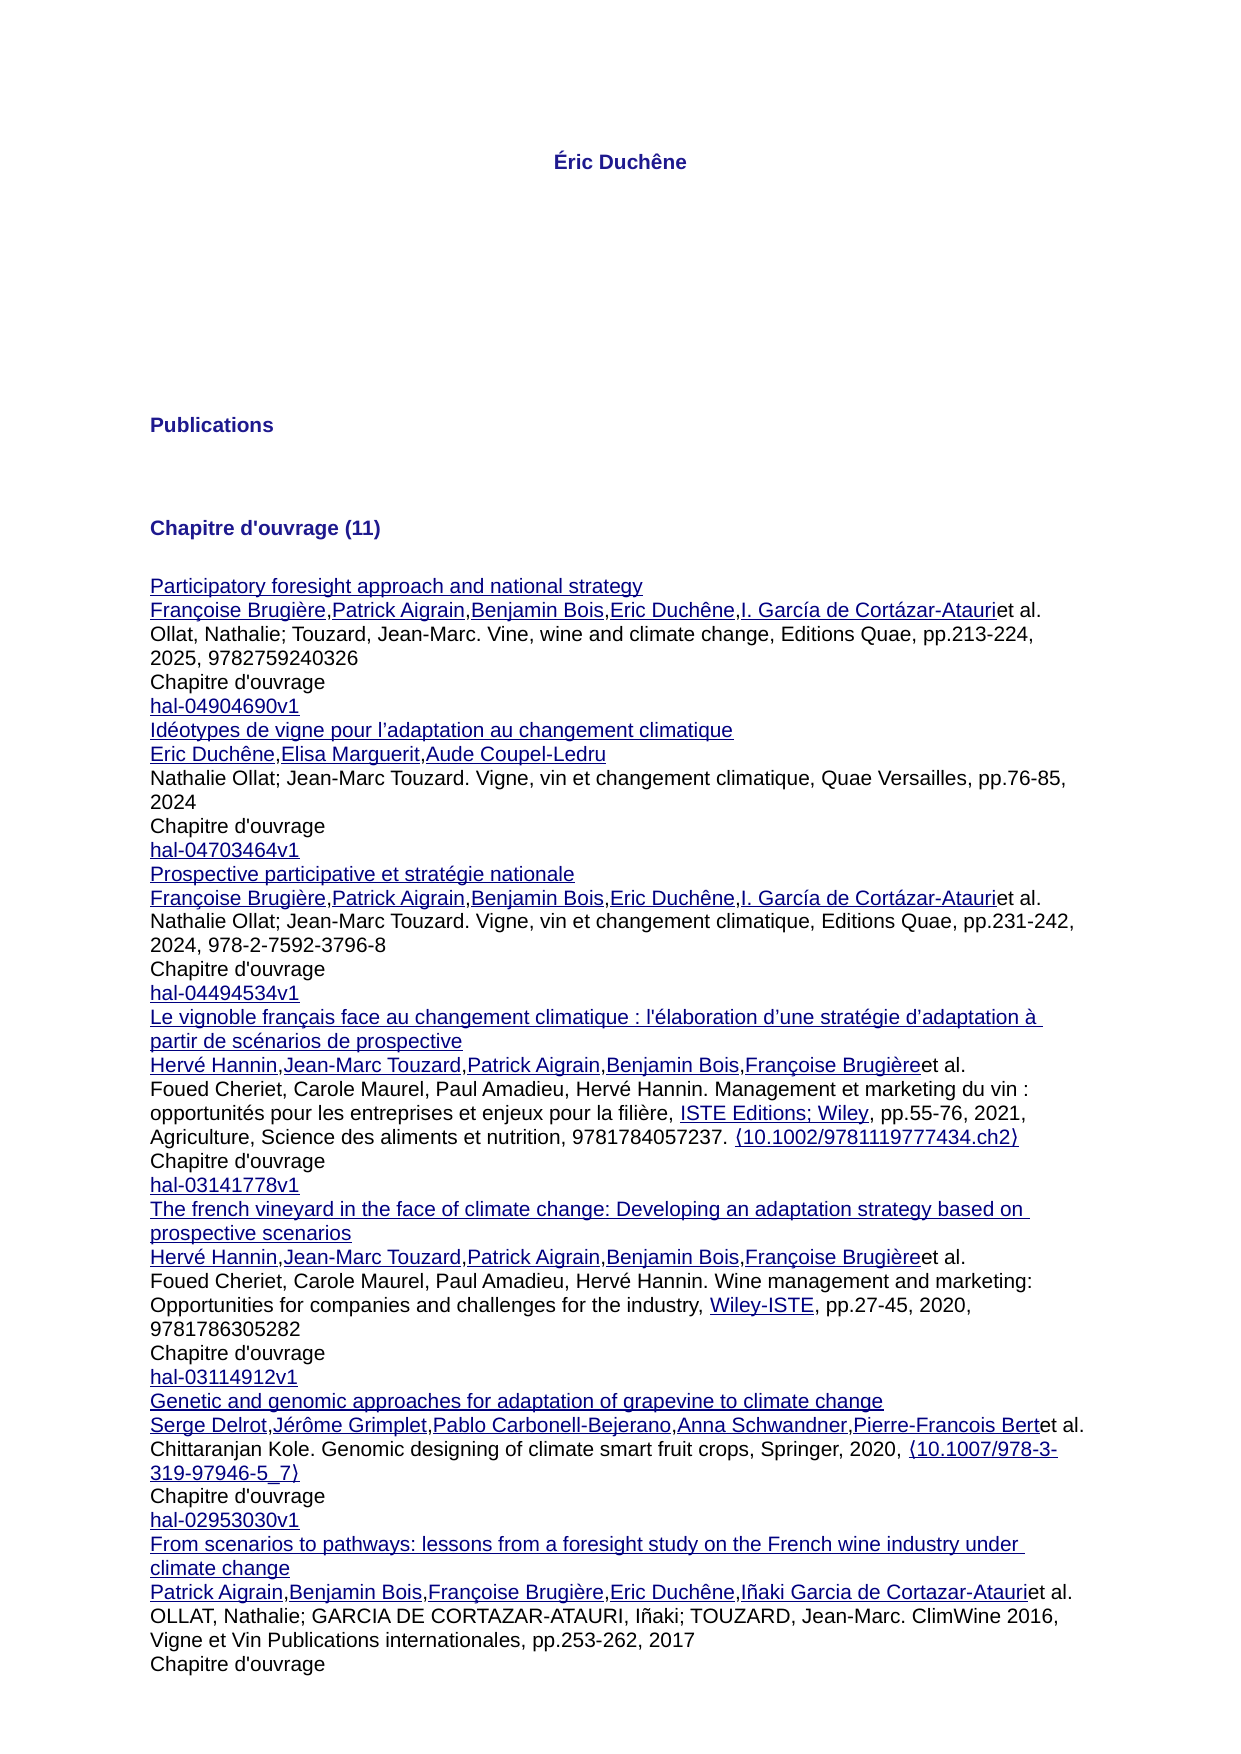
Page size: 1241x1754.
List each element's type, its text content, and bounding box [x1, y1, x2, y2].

subtitle Éric Duchêne [150, 150, 1090, 174]
table_cell Le vignoble français face au changement climatique : l'élaboration d’une stratégie d’adaptation à partir de scénarios de prospective Hervé Hannin,Jean-Marc Touzard,Patrick Aigrain,Benjamin Bois,Françoise Brugièreet al. Foued Cheriet, Carole Maurel, Paul Amadieu, Hervé Hannin. Management et marketing du vin : opportunités pour les entreprises et enjeux pour la filière, ISTE Editions; Wiley, pp.55-76, 2021, Agriculture, Science des aliments et nutrition, 9781784057237. ⟨10.1002/9781119777434.ch2⟩ Chapitre d'ouvrage hal-03141778v1 [150, 1005, 1090, 1197]
table_cell Idéotypes de vigne pour l’adaptation au changement climatique Eric Duchêne,Elisa Marguerit,Aude Coupel-Ledru Nathalie Ollat; Jean-Marc Touzard. Vigne, vin et changement climatique, Quae Versailles, pp.76-85, 2024 Chapitre d'ouvrage hal-04703464v1 [150, 718, 1090, 861]
subtitle Publications [150, 412, 1090, 436]
subtitle Chapitre d'ouvrage (11) [150, 516, 1090, 539]
table_cell The french vineyard in the face of climate change: Developing an adaptation strategy based on prospective scenarios Hervé Hannin,Jean-Marc Touzard,Patrick Aigrain,Benjamin Bois,Françoise Brugièreet al. Foued Cheriet, Carole Maurel, Paul Amadieu, Hervé Hannin. Wine management and marketing: Opportunities for companies and challenges for the industry, Wiley-ISTE, pp.27-45, 2020, 9781786305282 Chapitre d'ouvrage hal-03114912v1 [150, 1197, 1090, 1388]
table_header Participatory foresight approach and national strategy Françoise Brugière,Patrick Aigrain,Benjamin Bois,Eric Duchêne,I. García de Cortázar-Atauriet al. Ollat, Nathalie; Touzard, Jean-Marc. Vine, wine and climate change, Editions Quae, pp.213-224, 2025, 9782759240326 Chapitre d'ouvrage hal-04904690v1 [150, 574, 1090, 718]
table_cell Genetic and genomic approaches for adaptation of grapevine to climate change Serge Delrot,Jérôme Grimplet,Pablo Carbonell-Bejerano,Anna Schwandner,Pierre-Francois Bertet al. Chittaranjan Kole. Genomic designing of climate smart fruit crops, Springer, 2020, ⟨10.1007/978-3-319-97946-5_7⟩ Chapitre d'ouvrage hal-02953030v1 [150, 1389, 1090, 1532]
table_cell Prospective participative et stratégie nationale Françoise Brugière,Patrick Aigrain,Benjamin Bois,Eric Duchêne,I. García de Cortázar-Atauriet al. Nathalie Ollat; Jean-Marc Touzard. Vigne, vin et changement climatique, Editions Quae, pp.231-242, 2024, 978-2-7592-3796-8 Chapitre d'ouvrage hal-04494534v1 [150, 861, 1090, 1005]
table_cell From scenarios to pathways: lessons from a foresight study on the French wine industry under climate change Patrick Aigrain,Benjamin Bois,Françoise Brugière,Eric Duchêne,Iñaki Garcia de Cortazar-Atauriet al. OLLAT, Nathalie; GARCIA DE CORTAZAR-ATAURI, Iñaki; TOUZARD, Jean-Marc. ClimWine 2016, Vigne et Vin Publications internationales, pp.253-262, 2017 Chapitre d'ouvrage [150, 1532, 1090, 1676]
